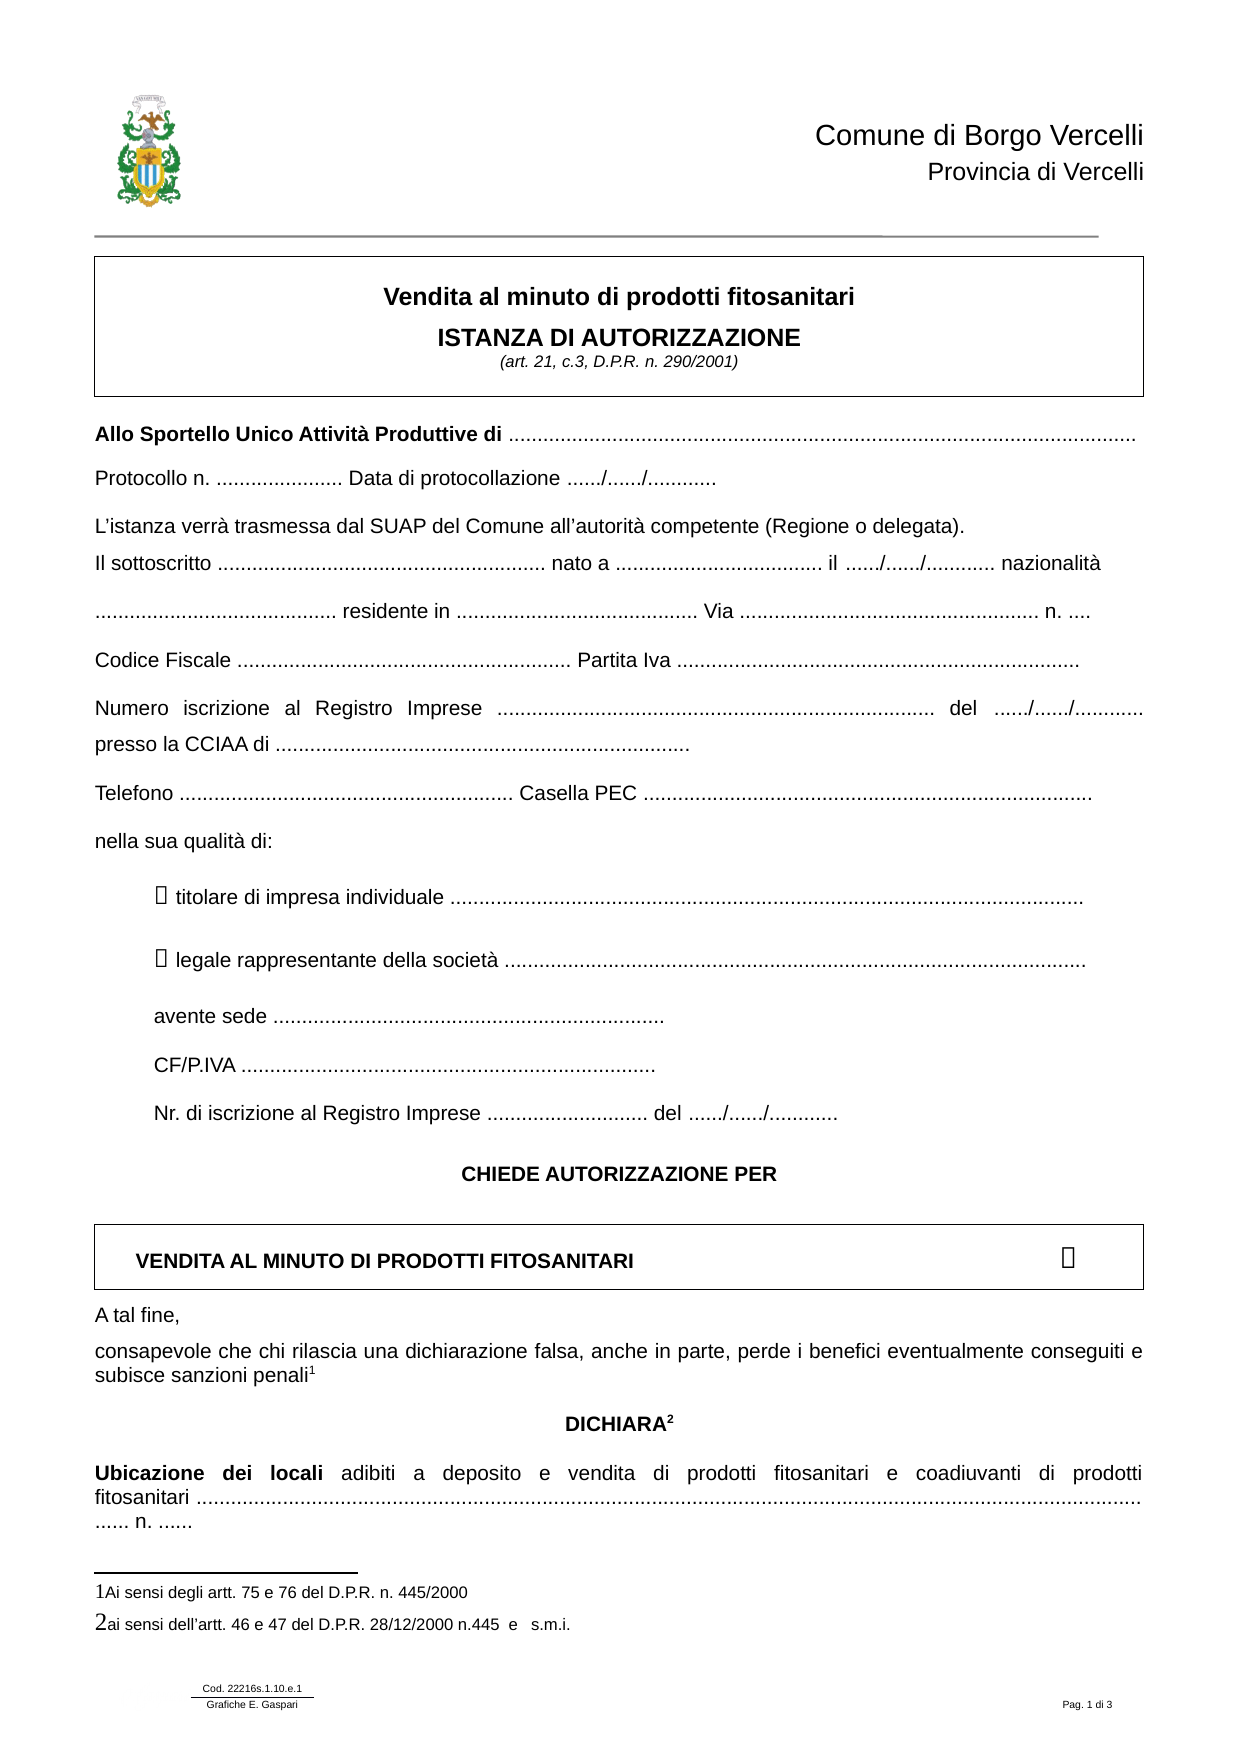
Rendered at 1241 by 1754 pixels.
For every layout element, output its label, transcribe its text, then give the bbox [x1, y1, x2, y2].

text A tal fine, [94, 1303, 1144, 1327]
text CHIEDE AUTORIZZAZIONE PER [94, 1162, 1144, 1186]
text Numero iscrizione al Registro Imprese ............................................................................ del ....../....../............ presso la CCIAA di ........................................................................ [94, 696, 1144, 756]
text avente sede .................................................................... [153, 1004, 1144, 1028]
text Comune di Borgo Vercelli [200, 118, 1144, 152]
text Ubicazione dei locali adibiti a deposito e vendita di prodotti fitosanitari e coadiuvanti di prodotti fitosanitari .......................................................................................................................................................................... n. ...... [94, 1461, 1144, 1533]
text Ai sensi degli artt. 75 e 76 del D.P.R. n. 445/2000 [94, 1579, 1144, 1603]
text L’istanza verrà trasmessa dal SUAP del Comune all’autorità competente (Regione o delegata). [94, 514, 1144, 538]
text CF/P.IVA ........................................................................ [153, 1053, 1144, 1077]
text nella sua qualità di: [94, 829, 1144, 853]
text Allo Sportello Unico Attività Produttive di ............................................................................................................. [94, 422, 1144, 446]
text Nr. di iscrizione al Registro Imprese ............................ del ....../....../............ [153, 1101, 1144, 1125]
text consapevole che chi rilascia una dichiarazione falsa, anche in parte, perde i benefici eventualmente conseguiti e subisce sanzioni penali [94, 1339, 1144, 1387]
text .......................................... residente in .......................................... Via .................................................... n. .... [94, 599, 1144, 623]
text Telefono .......................................................... Casella PEC .............................................................................. [94, 780, 1144, 804]
text Protocollo n. ...................... Data di protocollazione ....../....../............ [94, 466, 1144, 490]
text Codice Fiscale .......................................................... Partita Iva ...................................................................... [94, 648, 1144, 672]
text DICHIARA [94, 1412, 1144, 1436]
table_header VENDITA AL MINUTO DI PRODOTTI FITOSANITARI  [95, 1225, 1143, 1289]
text Il sottoscritto ......................................................... nato a .................................... il ....../....../............ nazionalità [94, 551, 1144, 575]
text ai sensi dell’artt. 46 e 47 del D.P.R. 28/12/2000 n.445 e s.m.i. [94, 1607, 1144, 1636]
picture [98, 87, 200, 219]
text  legale rappresentante della società ..................................................................................................... [153, 941, 1144, 975]
text  titolare di impresa individuale .............................................................................................................. [153, 877, 1144, 911]
table_header Vendita al minuto di prodotti fitosanitari ISTANZA DI AUTORIZZAZIONE (art. 21, c.3, D.P.R. n. 290/2001) [95, 257, 1143, 396]
text Provincia di Vercelli [200, 157, 1144, 185]
